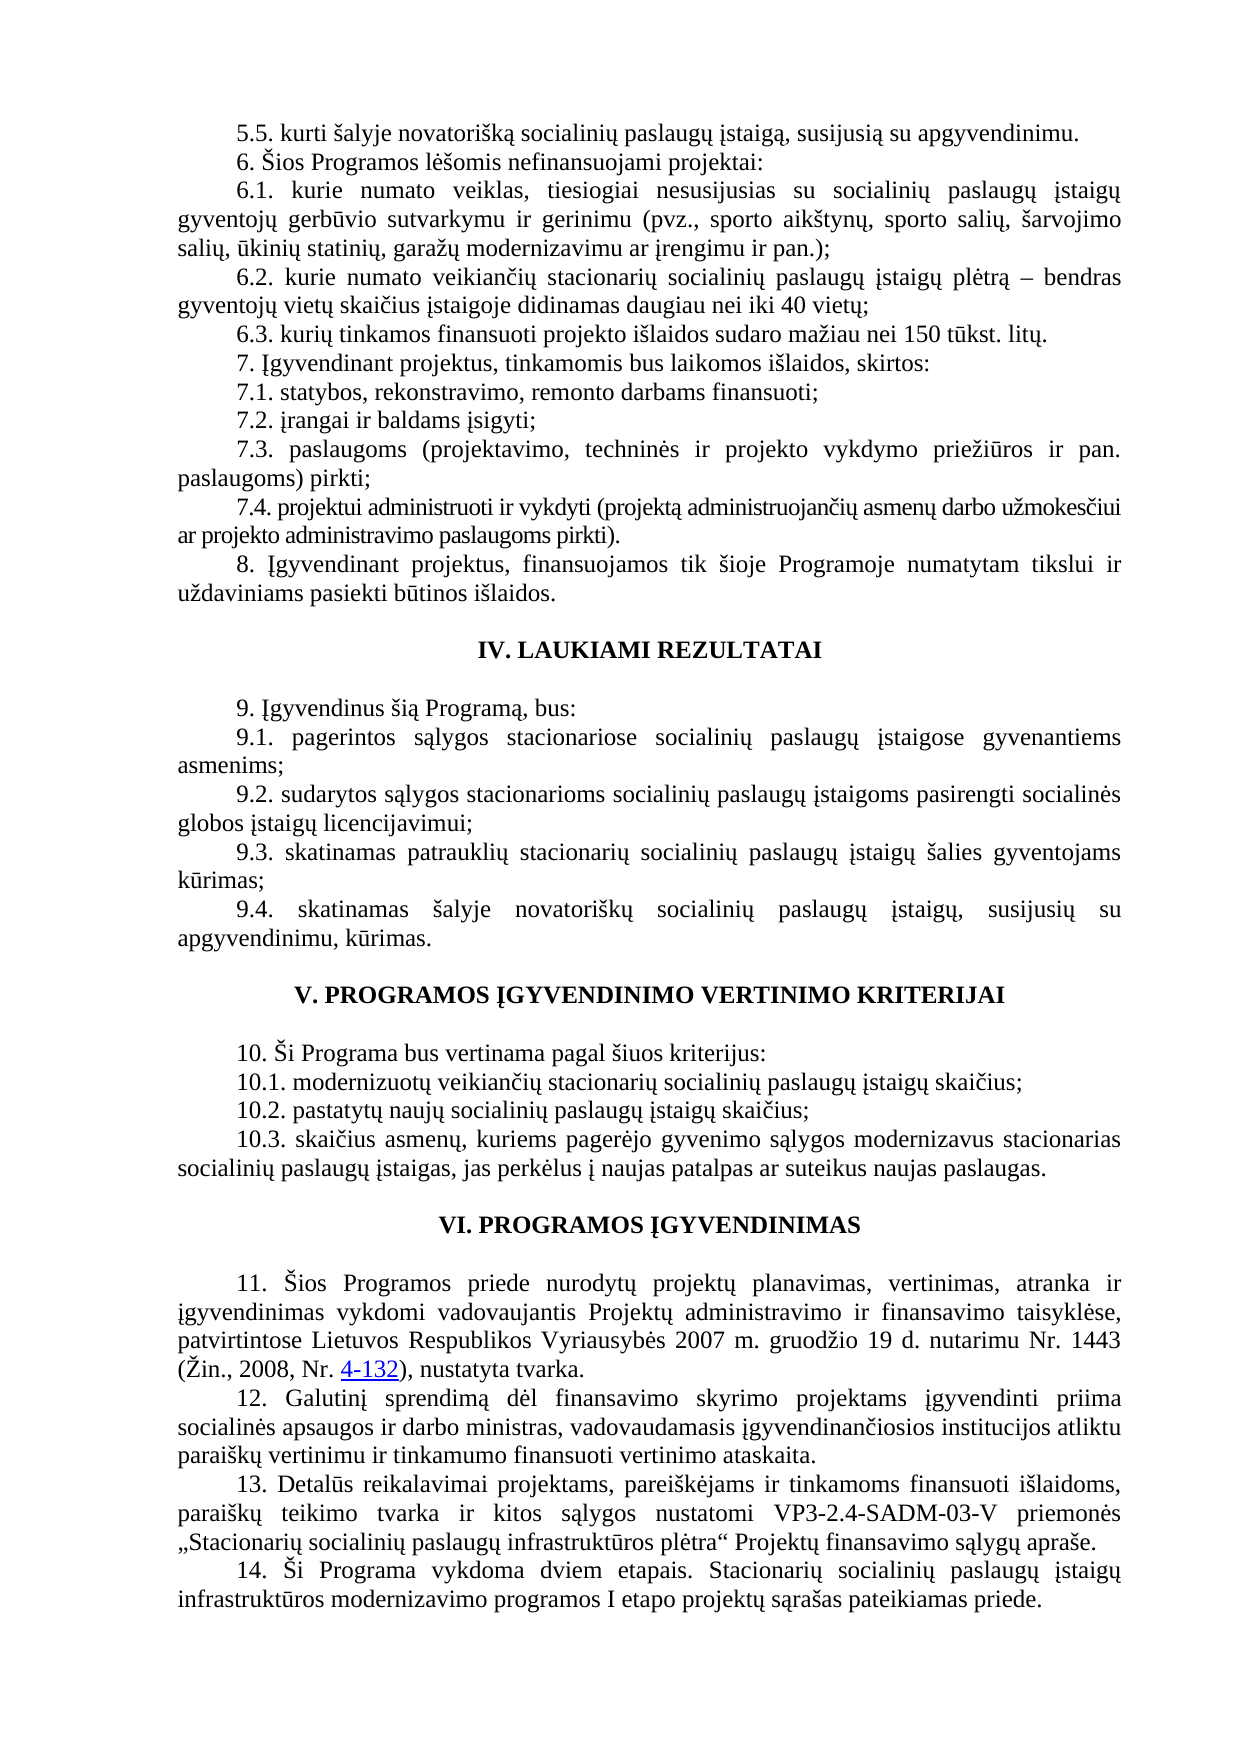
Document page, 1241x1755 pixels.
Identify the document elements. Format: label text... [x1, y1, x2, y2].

text 7.2. įrangai ir baldams įsigyti; [177, 406, 1122, 434]
text 6.2. kurie numato veikiančių stacionarių socialinių paslaugų įstaigų plėtrą – bendras gyventojų vietų skaičius įstaigoje didinamas daugiau nei iki 40 vietų; [177, 262, 1122, 319]
text 7. Įgyvendinant projektus, tinkamomis bus laikomos išlaidos, skirtos: [177, 348, 1122, 377]
text 7.1. statybos, rekonstravimo, remonto darbams finansuoti; [177, 377, 1122, 406]
text 9.4. skatinamas šalyje novatoriškų socialinių paslaugų įstaigų, susijusių su apgyvendinimu, kūrimas. [177, 894, 1122, 952]
text 9.3. skatinamas patrauklių stacionarių socialinių paslaugų įstaigų šalies gyventojams kūrimas; [177, 837, 1122, 894]
text 7.4. projektui administruoti ir vykdyti (projektą administruojančių asmenų darbo užmokesčiui ar projekto administravimo paslaugoms pirkti). [177, 492, 1122, 549]
text 9.2. sudarytos sąlygos stacionarioms socialinių paslaugų įstaigoms pasirengti socialinės globos įstaigų licencijavimui; [177, 779, 1122, 837]
text 6.3. kurių tinkamos finansuoti projekto išlaidos sudaro mažiau nei 150 tūkst. litų. [177, 319, 1122, 348]
text 5.5. kurti šalyje novatorišką socialinių paslaugų įstaigą, susijusią su apgyvendinimu. [177, 118, 1122, 147]
text 10.2. pastatytų naujų socialinių paslaugų įstaigų skaičius; [177, 1096, 1122, 1124]
text 9.1. pagerintos sąlygos stacionariose socialinių paslaugų įstaigose gyvenantiems asmenims; [177, 722, 1122, 779]
text 10.3. skaičius asmenų, kuriems pagerėjo gyvenimo sąlygos modernizavus stacionarias socialinių paslaugų įstaigas, jas perkėlus į naujas patalpas ar suteikus naujas paslaugas. [177, 1124, 1122, 1182]
text 6.1. kurie numato veiklas, tiesiogiai nesusijusias su socialinių paslaugų įstaigų gyventojų gerbūvio sutvarkymu ir gerinimu (pvz., sporto aikštynų, sporto salių, šarvojimo salių, ūkinių statinių, garažų modernizavimu ar įrengimu ir pan.); [177, 176, 1122, 262]
text 14. Ši Programa vykdoma dviem etapais. Stacionarių socialinių paslaugų įstaigų infrastruktūros modernizavimo programos I etapo projektų sąrašas pateikiamas priede. [177, 1556, 1122, 1613]
text 11. Šios Programos priede nurodytų projektų planavimas, vertinimas, atranka ir įgyvendinimas vykdomi vadovaujantis Projektų administravimo ir finansavimo taisyklėse, patvirtintose Lietuvos Respublikos Vyriausybės 2007 m. gruodžio 19 d. nutarimu Nr. 1443 (Žin., 2008, Nr. 4-132), nustatyta tvarka. [177, 1268, 1122, 1383]
text 7.3. paslaugoms (projektavimo, techninės ir projekto vykdymo priežiūros ir pan. paslaugoms) pirkti; [177, 434, 1122, 492]
text 10. Ši Programa bus vertinama pagal šiuos kriterijus: [177, 1038, 1122, 1067]
text 10.1. modernizuotų veikiančių stacionarių socialinių paslaugų įstaigų skaičius; [177, 1067, 1122, 1096]
text 12. Galutinį sprendimą dėl finansavimo skyrimo projektams įgyvendinti priima socialinės apsaugos ir darbo ministras, vadovaudamasis įgyvendinančiosios institucijos atliktu paraiškų vertinimu ir tinkamumo finansuoti vertinimo ataskaita. [177, 1383, 1122, 1469]
text V. PROGRAMOS ĮGYVENDINIMO VERTINIMO KRITERIJAI [177, 981, 1122, 1009]
text IV. LAUKIAMI REZULTATAI [177, 636, 1122, 664]
text VI. PROGRAMOS ĮGYVENDINIMAS [177, 1211, 1122, 1239]
text 9. Įgyvendinus šią Programą, bus: [177, 693, 1122, 722]
text 6. Šios Programos lėšomis nefinansuojami projektai: [177, 147, 1122, 176]
text 13. Detalūs reikalavimai projektams, pareiškėjams ir tinkamoms finansuoti išlaidoms, paraiškų teikimo tvarka ir kitos sąlygos nustatomi VP3-2.4-SADM-03-V priemonės „Stacionarių socialinių paslaugų infrastruktūros plėtra“ Projektų finansavimo sąlygų apraše. [177, 1469, 1122, 1556]
text 8. Įgyvendinant projektus, finansuojamos tik šioje Programoje numatytam tikslui ir uždaviniams pasiekti būtinos išlaidos. [177, 549, 1122, 607]
